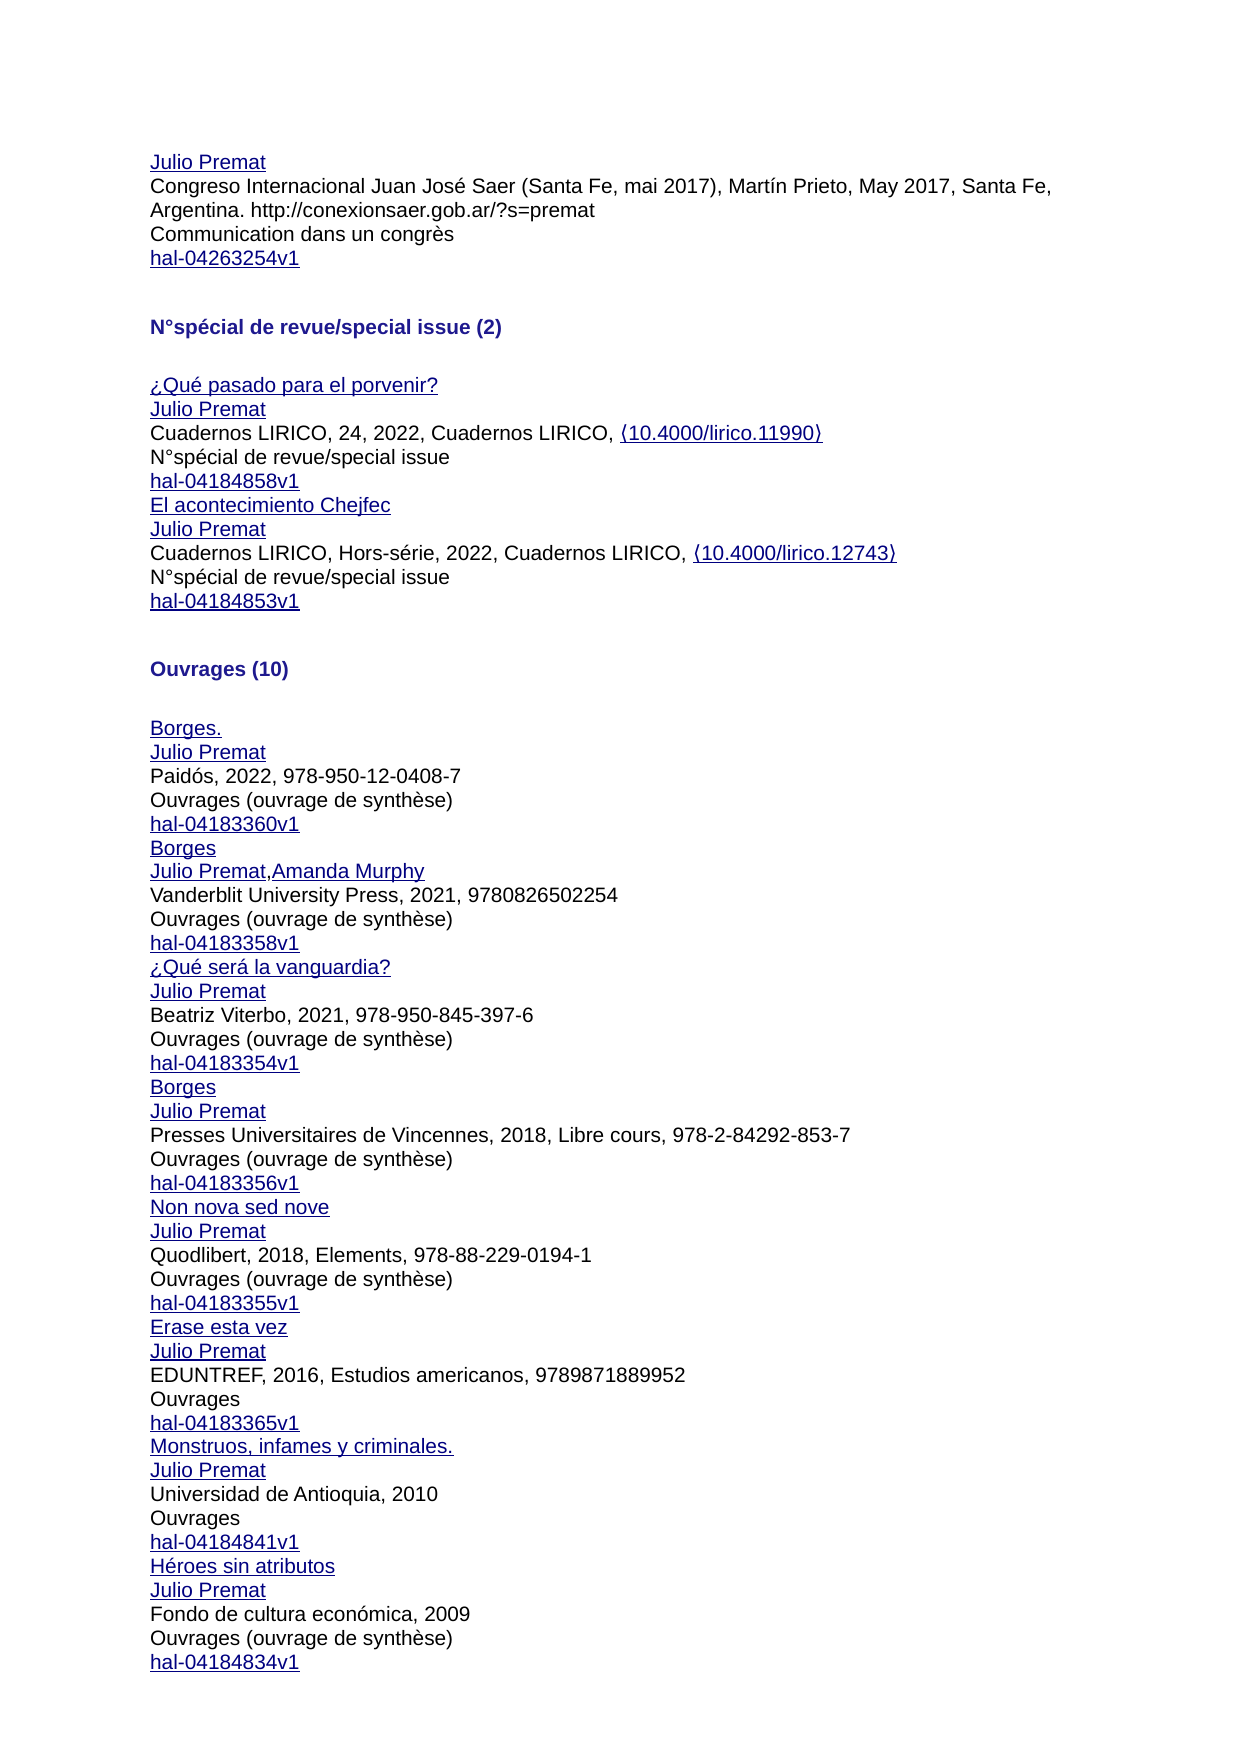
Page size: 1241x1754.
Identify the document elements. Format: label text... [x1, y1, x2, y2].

table_cell Borges Julio Premat Presses Universitaires de Vincennes, 2018, Libre cours, 978-2-84292-853-7 Ouvrages (ouvrage de synthèse) hal-04183356v1 [150, 1075, 1090, 1195]
subtitle Ouvrages (10) [150, 657, 1090, 681]
table_cell Monstruos, infames y criminales. Julio Premat Universidad de Antioquia, 2010 Ouvrages hal-04184841v1 [150, 1434, 1090, 1554]
table_cell Borges Julio Premat,Amanda Murphy Vanderblit University Press, 2021, 9780826502254 Ouvrages (ouvrage de synthèse) hal-04183358v1 [150, 835, 1090, 955]
table_header ¿Qué pasado para el porvenir? Julio Premat Cuadernos LIRICO, 24, 2022, Cuadernos LIRICO, ⟨10.4000/lirico.11990⟩ N°spécial de revue/special issue hal-04184858v1 [150, 373, 1090, 493]
table_cell Non nova sed nove Julio Premat Quodlibert, 2018, Elements, 978-88-229-0194-1 Ouvrages (ouvrage de synthèse) hal-04183355v1 [150, 1195, 1090, 1314]
subtitle N°spécial de revue/special issue (2) [150, 314, 1090, 338]
table_cell ¿Qué será la vanguardia? Julio Premat Beatriz Viterbo, 2021, 978-950-845-397-6 Ouvrages (ouvrage de synthèse) hal-04183354v1 [150, 955, 1090, 1075]
table_header Julio Premat Congreso Internacional Juan José Saer (Santa Fe, mai 2017), Martín Prieto, May 2017, Santa Fe, Argentina. http://conexionsaer.gob.ar/?s=premat Communication dans un congrès hal-04263254v1 [150, 150, 1090, 270]
table_cell El acontecimiento Chejfec Julio Premat Cuadernos LIRICO, Hors-série, 2022, Cuadernos LIRICO, ⟨10.4000/lirico.12743⟩ N°spécial de revue/special issue hal-04184853v1 [150, 493, 1090, 612]
table_cell Héroes sin atributos Julio Premat Fondo de cultura económica, 2009 Ouvrages (ouvrage de synthèse) hal-04184834v1 [150, 1554, 1090, 1674]
table_cell Erase esta vez Julio Premat EDUNTREF, 2016, Estudios americanos, 9789871889952 Ouvrages hal-04183365v1 [150, 1315, 1090, 1434]
table_header Borges. Julio Premat Paidós, 2022, 978-950-12-0408-7 Ouvrages (ouvrage de synthèse) hal-04183360v1 [150, 716, 1090, 835]
